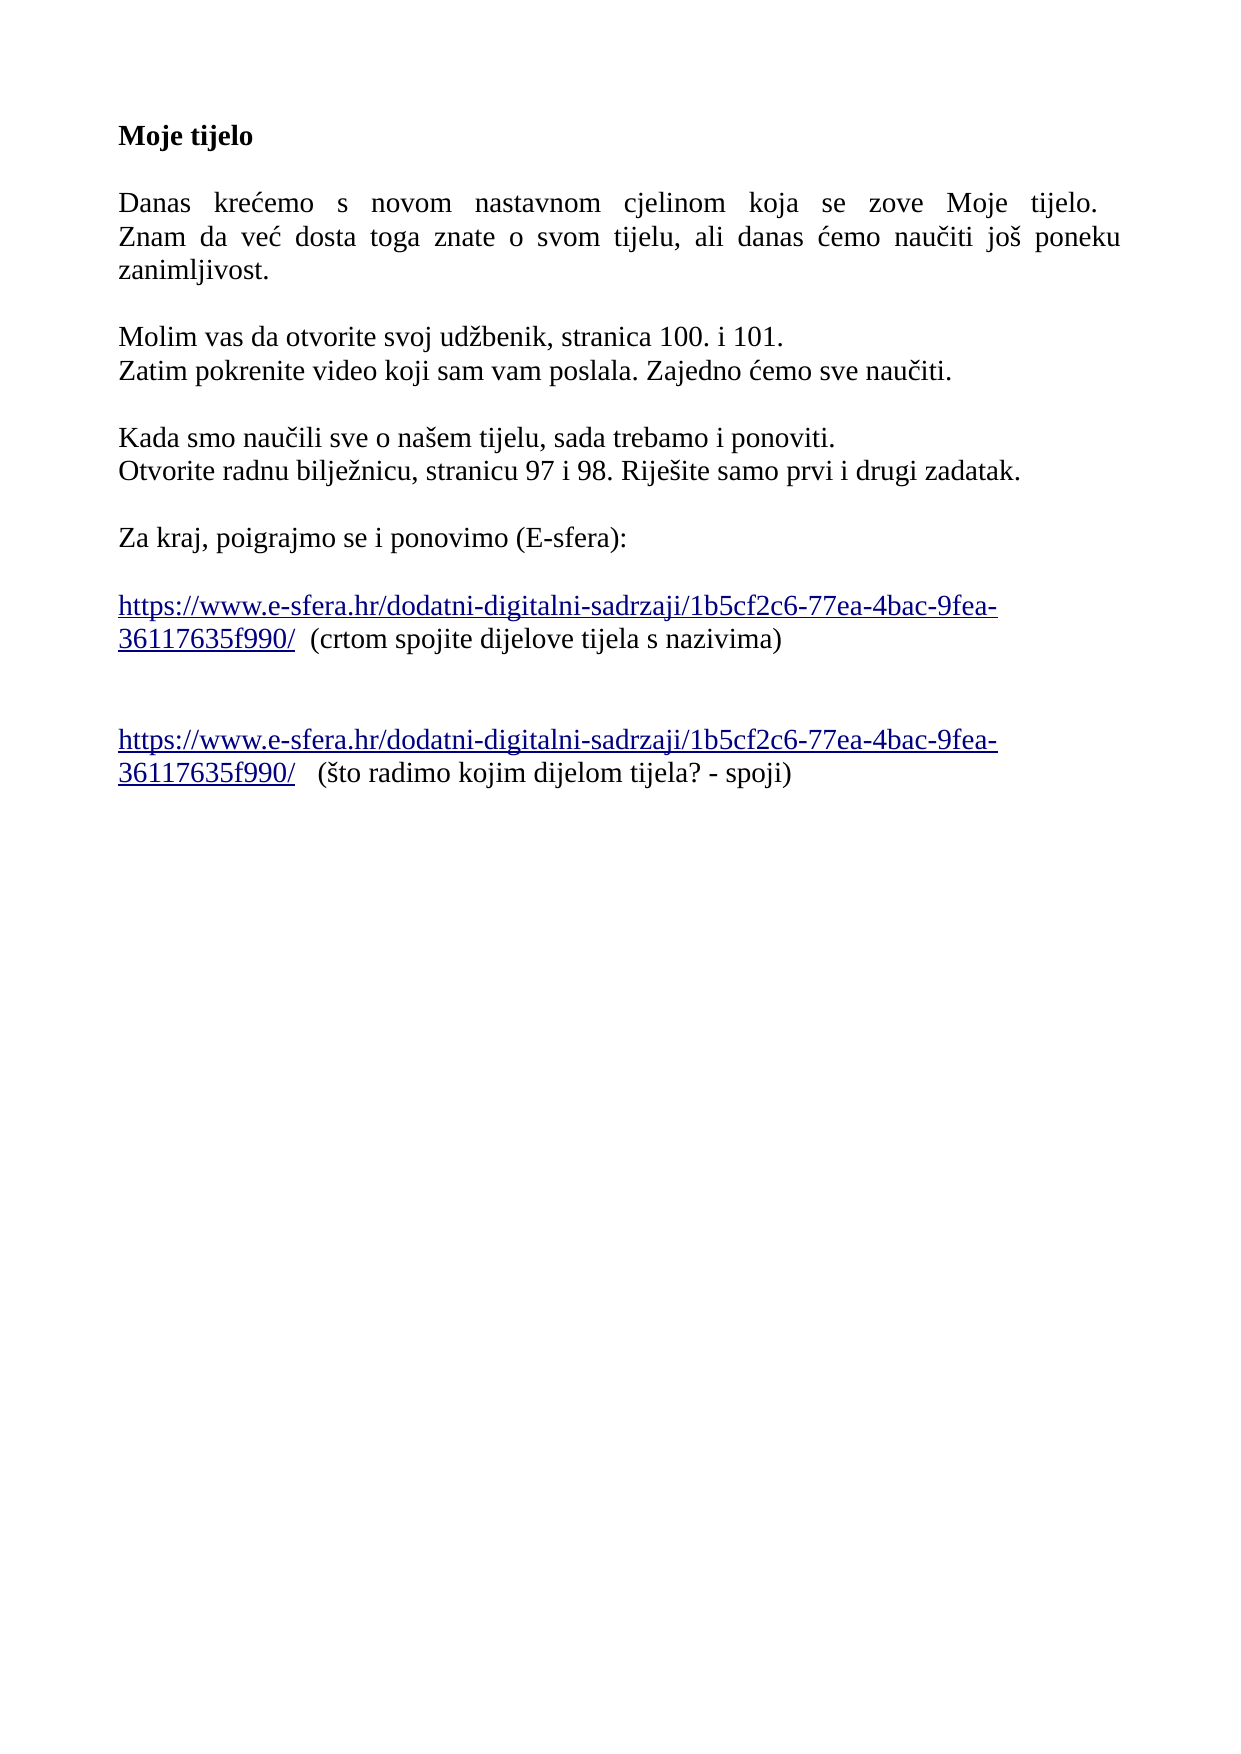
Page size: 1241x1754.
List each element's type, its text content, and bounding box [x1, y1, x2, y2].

text Moje tijelo [118, 118, 1122, 152]
text https://www.e-sfera.hr/dodatni-digitalni-sadrzaji/1b5cf2c6-77ea-4bac-9fea-36117635f990/ (crtom spojite dijelove tijela s nazivima) [118, 588, 1122, 655]
text Zatim pokrenite video koji sam vam poslala. Zajedno ćemo sve naučiti. [118, 353, 1122, 386]
text Za kraj, poigrajmo se i ponovimo (E-sfera): [118, 521, 1122, 554]
text Molim vas da otvorite svoj udžbenik, stranica 100. i 101. [118, 319, 1122, 353]
text Danas krećemo s novom nastavnom cjelinom koja se zove Moje tijelo. Znam da već dosta toga znate o svom tijelu, ali danas ćemo naučiti još poneku zanimljivost. [118, 185, 1122, 286]
text Kada smo naučili sve o našem tijelu, sada trebamo i ponoviti. [118, 420, 1122, 453]
text Otvorite radnu bilježnicu, stranicu 97 i 98. Riješite samo prvi i drugi zadatak. [118, 453, 1122, 487]
text https://www.e-sfera.hr/dodatni-digitalni-sadrzaji/1b5cf2c6-77ea-4bac-9fea-36117635f990/ (što radimo kojim dijelom tijela? - spoji) [118, 722, 1122, 789]
